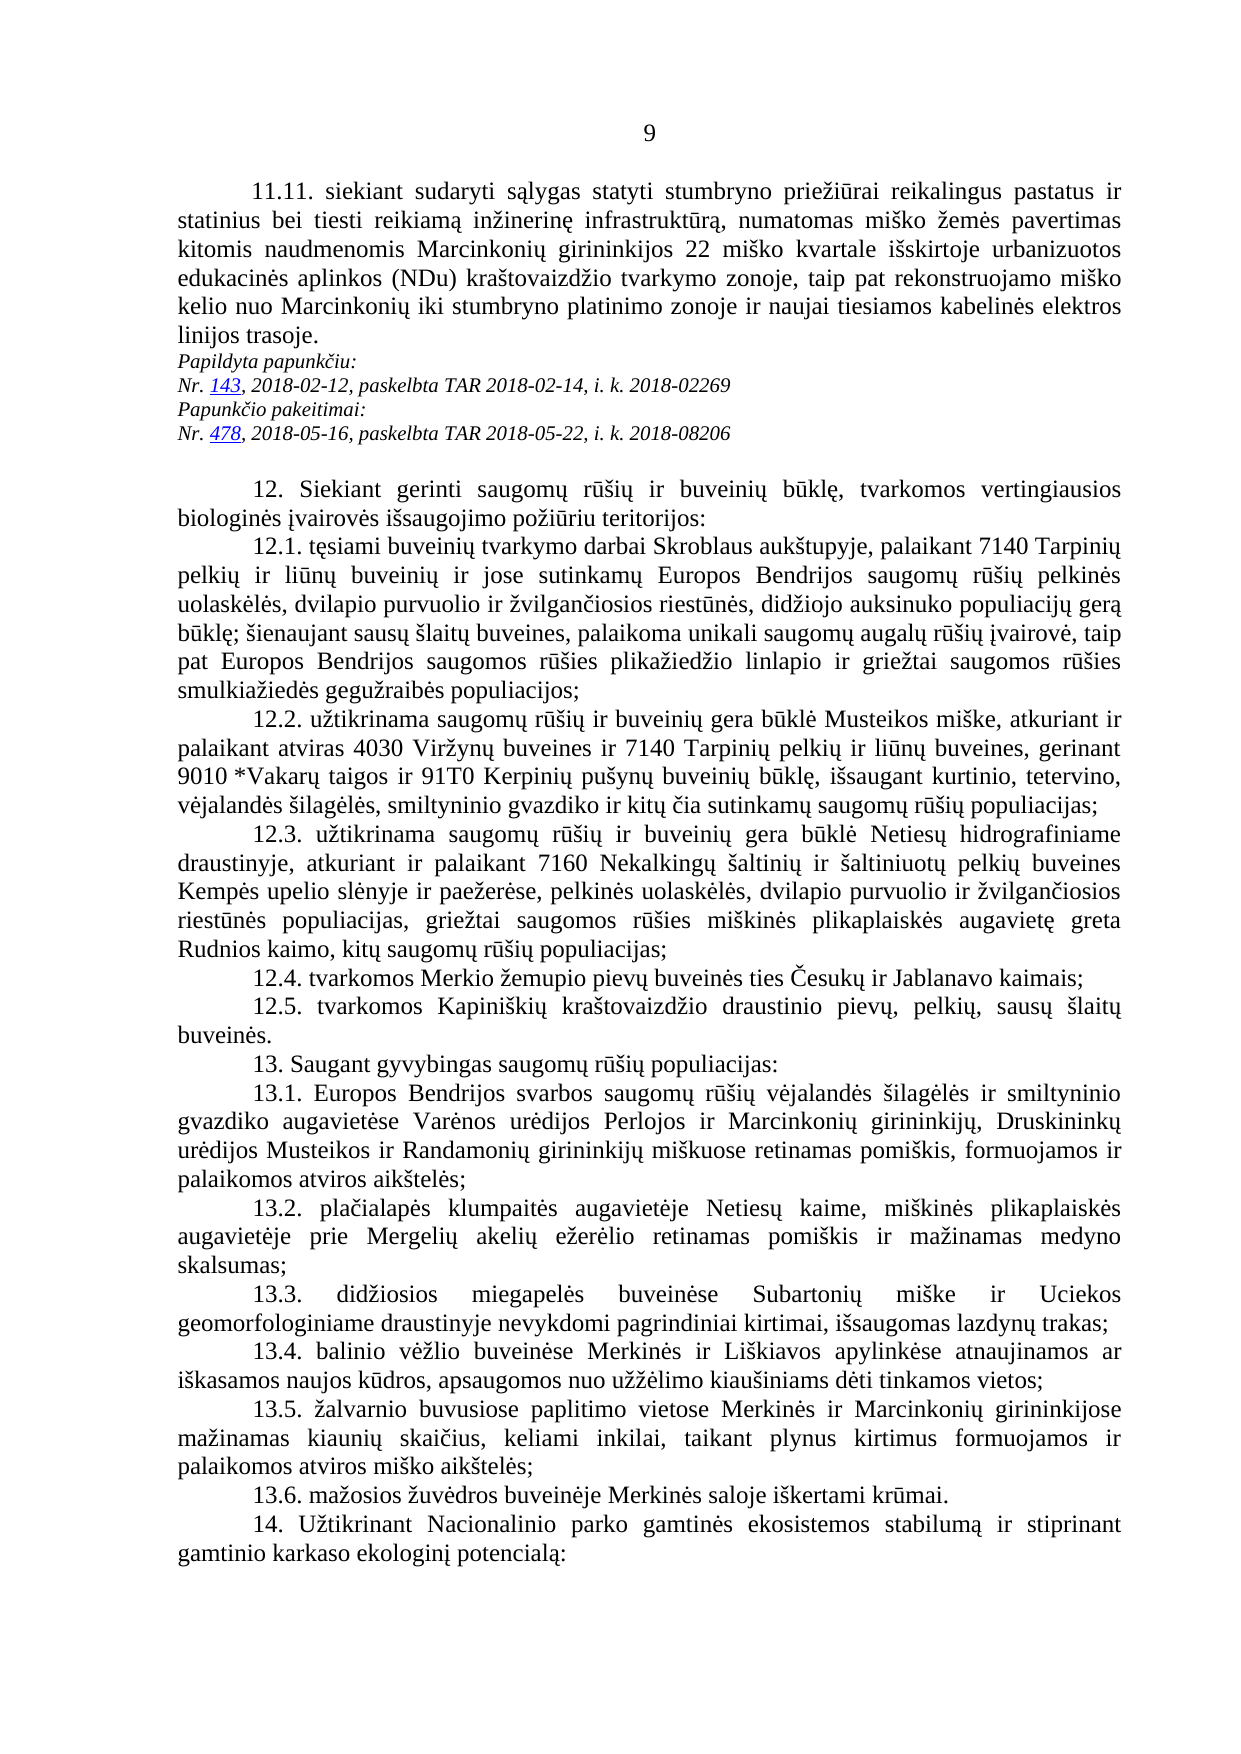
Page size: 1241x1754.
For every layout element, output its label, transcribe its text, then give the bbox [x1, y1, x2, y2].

text 12.3. užtikrinama saugomų rūšių ir buveinių gera būklė Netiesų hidrografiniame draustinyje, atkuriant ir palaikant 7160 Nekalkingų šaltinių ir šaltiniuotų pelkių buveines Kempės upelio slėnyje ir paežerėse, pelkinės uolaskėlės, dvilapio purvuolio ir žvilgančiosios riestūnės populiacijas, griežtai saugomos rūšies miškinės plikaplaiskės augavietę greta Rudnios kaimo, kitų saugomų rūšių populiacijas; [177, 819, 1122, 963]
text 13.6. mažosios žuvėdros buveinėje Merkinės saloje iškertami krūmai. [177, 1480, 1122, 1509]
text Nr. 143, 2018-02-12, paskelbta TAR 2018-02-14, i. k. 2018-02269 [177, 373, 1122, 397]
text 12.5. tvarkomos Kapiniškių kraštovaizdžio draustinio pievų, pelkių, sausų šlaitų buveinės. [177, 991, 1122, 1049]
text Papunkčio pakeitimai: [177, 397, 1122, 421]
text 14. Užtikrinant Nacionalinio parko gamtinės ekosistemos stabilumą ir stiprinant gamtinio karkaso ekologinį potencialą: [177, 1509, 1122, 1566]
text 13.3. didžiosios miegapelės buveinėse Subartonių miške ir Uciekos geomorfologiniame draustinyje nevykdomi pagrindiniai kirtimai, išsaugomas lazdynų trakas; [177, 1279, 1122, 1336]
text 12.2. užtikrinama saugomų rūšių ir buveinių gera būklė Musteikos miške, atkuriant ir palaikant atviras 4030 Viržynų buveines ir 7140 Tarpinių pelkių ir liūnų buveines, gerinant 9010 *Vakarų taigos ir 91T0 Kerpinių pušynų buveinių būklę, išsaugant kurtinio, tetervino, vėjalandės šilagėlės, smiltyninio gvazdiko ir kitų čia sutinkamų saugomų rūšių populiacijas; [177, 704, 1122, 819]
text 12.1. tęsiami buveinių tvarkymo darbai Skroblaus aukštupyje, palaikant 7140 Tarpinių pelkių ir liūnų buveinių ir jose sutinkamų Europos Bendrijos saugomų rūšių pelkinės uolaskėlės, dvilapio purvuolio ir žvilgančiosios riestūnės, didžiojo auksinuko populiacijų gerą būklę; šienaujant sausų šlaitų buveines, palaikoma unikali saugomų augalų rūšių įvairovė, taip pat Europos Bendrijos saugomos rūšies plikažiedžio linlapio ir griežtai saugomos rūšies smulkiažiedės gegužraibės populiacijos; [177, 531, 1122, 704]
text 12.4. tvarkomos Merkio žemupio pievų buveinės ties Česukų ir Jablanavo kaimais; [177, 963, 1122, 991]
text 13.4. balinio vėžlio buveinėse Merkinės ir Liškiavos apylinkėse atnaujinamos ar iškasamos naujos kūdros, apsaugomos nuo užžėlimo kiaušiniams dėti tinkamos vietos; [177, 1336, 1122, 1394]
text 13. Saugant gyvybingas saugomų rūšių populiacijas: [177, 1049, 1122, 1078]
text 11.11. siekiant sudaryti sąlygas statyti stumbryno priežiūrai reikalingus pastatus ir statinius bei tiesti reikiamą inžinerinę infrastruktūrą, numatomas miško žemės pavertimas kitomis naudmenomis Marcinkonių girininkijos 22 miško kvartale išskirtoje urbanizuotos edukacinės aplinkos (NDu) kraštovaizdžio tvarkymo zonoje, taip pat rekonstruojamo miško kelio nuo Marcinkonių iki stumbryno platinimo zonoje ir naujai tiesiamos kabelinės elektros linijos trasoje. [177, 176, 1122, 349]
text 13.5. žalvarnio buvusiose paplitimo vietose Merkinės ir Marcinkonių girininkijose mažinamas kiaunių skaičius, keliami inkilai, taikant plynus kirtimus formuojamos ir palaikomos atviros miško aikštelės; [177, 1394, 1122, 1480]
text 13.1. Europos Bendrijos svarbos saugomų rūšių vėjalandės šilagėlės ir smiltyninio gvazdiko augavietėse Varėnos urėdijos Perlojos ir Marcinkonių girininkijų, Druskininkų urėdijos Musteikos ir Randamonių girininkijų miškuose retinamas pomiškis, formuojamos ir palaikomos atviros aikštelės; [177, 1078, 1122, 1193]
text 13.2. plačialapės klumpaitės augavietėje Netiesų kaime, miškinės plikaplaiskės augavietėje prie Mergelių akelių ežerėlio retinamas pomiškis ir mažinamas medyno skalsumas; [177, 1193, 1122, 1279]
text Papildyta papunkčiu: [177, 349, 1122, 373]
text 12. Siekiant gerinti saugomų rūšių ir buveinių būklę, tvarkomos vertingiausios biologinės įvairovės išsaugojimo požiūriu teritorijos: [177, 474, 1122, 531]
text Nr. 478, 2018-05-16, paskelbta TAR 2018-05-22, i. k. 2018-08206 [177, 421, 1122, 445]
